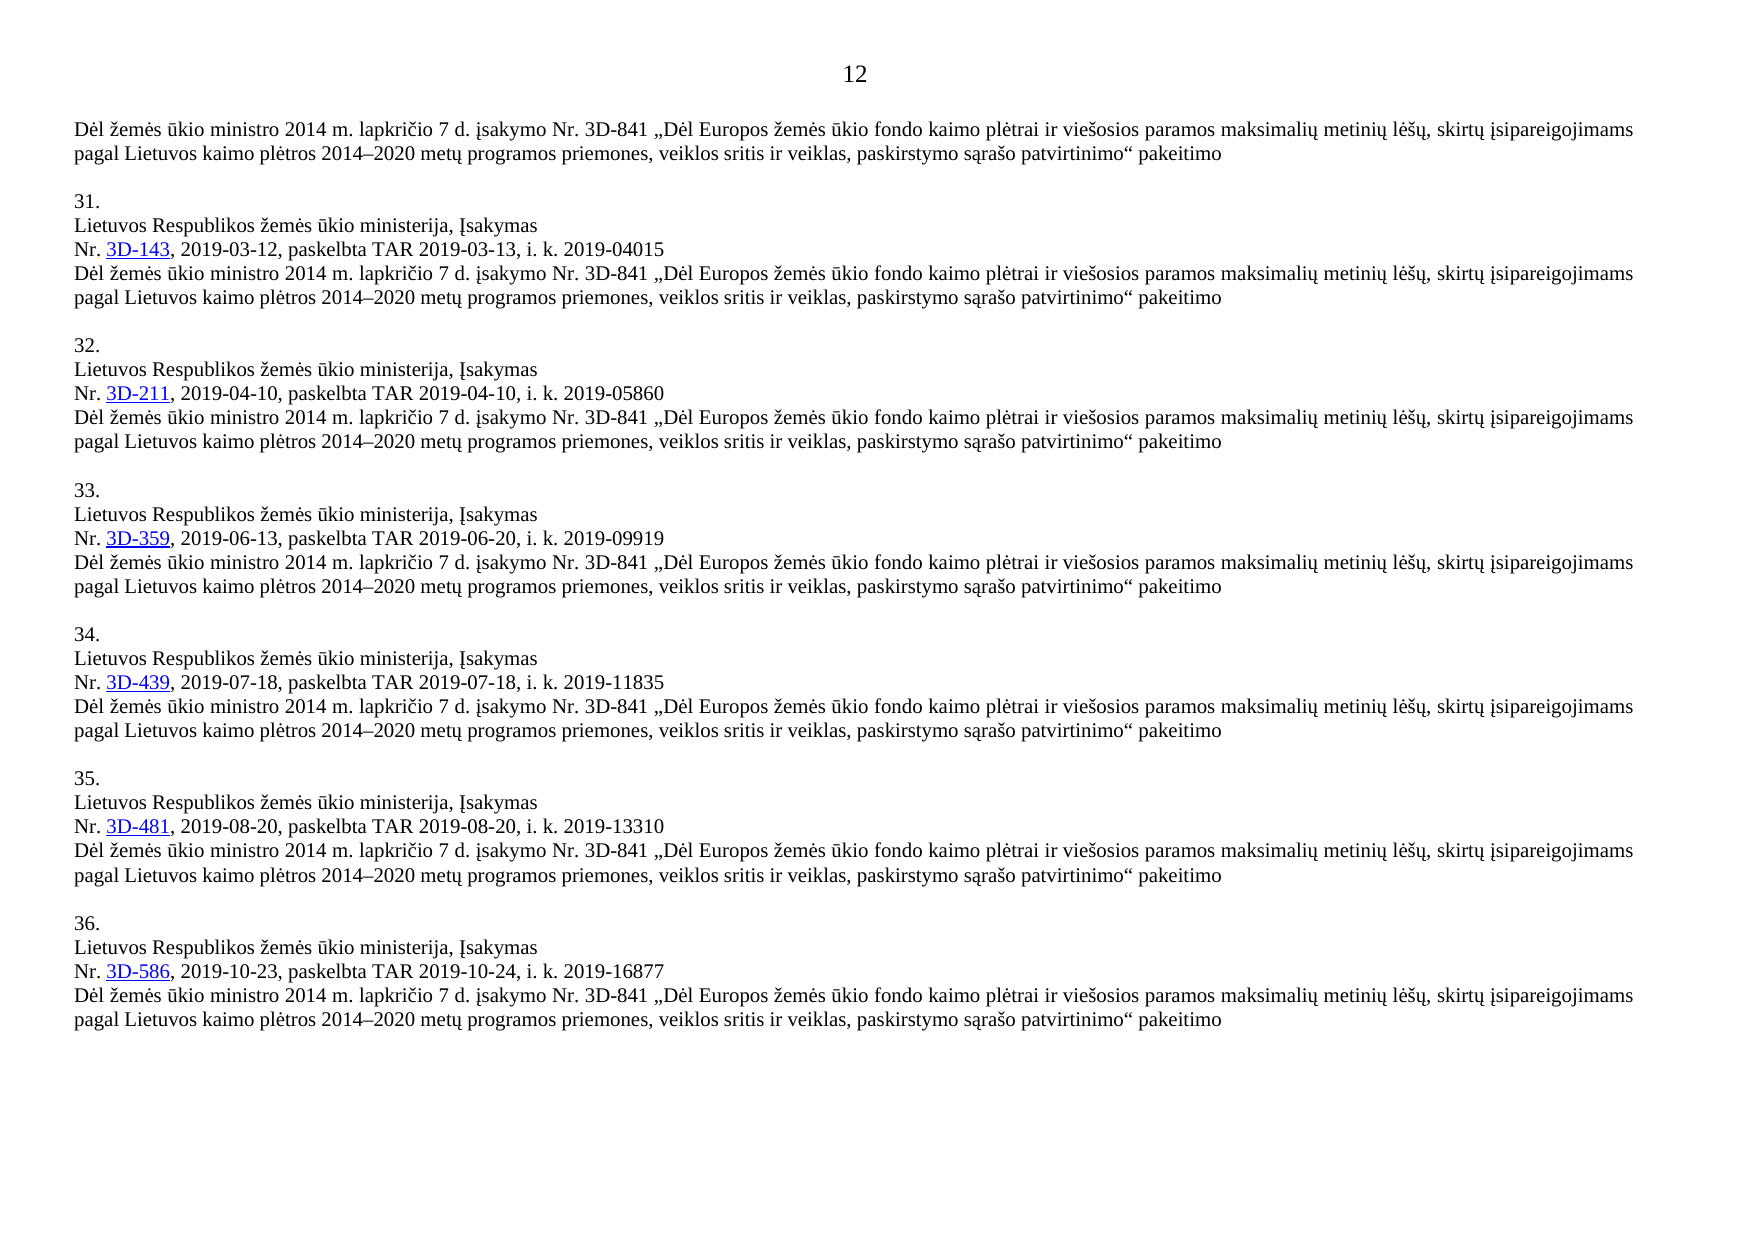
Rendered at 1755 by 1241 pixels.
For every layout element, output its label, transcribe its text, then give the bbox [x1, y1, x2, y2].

text Lietuvos Respublikos žemės ūkio ministerija, Įsakymas [74, 646, 1636, 670]
text Lietuvos Respublikos žemės ūkio ministerija, Įsakymas [74, 935, 1636, 959]
text Dėl žemės ūkio ministro 2014 m. lapkričio 7 d. įsakymo Nr. 3D-841 „Dėl Europos žemės ūkio fondo kaimo plėtrai ir viešosios paramos maksimalių metinių lėšų, skirtų įsipareigojimams pagal Lietuvos kaimo plėtros 2014–2020 metų programos priemones, veiklos sritis ir veiklas, paskirstymo sąrašo patvirtinimo“ pakeitimo [74, 550, 1636, 598]
text Dėl žemės ūkio ministro 2014 m. lapkričio 7 d. įsakymo Nr. 3D-841 „Dėl Europos žemės ūkio fondo kaimo plėtrai ir viešosios paramos maksimalių metinių lėšų, skirtų įsipareigojimams pagal Lietuvos kaimo plėtros 2014–2020 metų programos priemones, veiklos sritis ir veiklas, paskirstymo sąrašo patvirtinimo“ pakeitimo [74, 983, 1636, 1031]
text Nr. 3D-359, 2019-06-13, paskelbta TAR 2019-06-20, i. k. 2019-09919 [74, 526, 1636, 550]
text Dėl žemės ūkio ministro 2014 m. lapkričio 7 d. įsakymo Nr. 3D-841 „Dėl Europos žemės ūkio fondo kaimo plėtrai ir viešosios paramos maksimalių metinių lėšų, skirtų įsipareigojimams pagal Lietuvos kaimo plėtros 2014–2020 metų programos priemones, veiklos sritis ir veiklas, paskirstymo sąrašo patvirtinimo“ pakeitimo [74, 261, 1636, 309]
text Lietuvos Respublikos žemės ūkio ministerija, Įsakymas [74, 790, 1636, 814]
text Lietuvos Respublikos žemės ūkio ministerija, Įsakymas [74, 213, 1636, 237]
text Nr. 3D-481, 2019-08-20, paskelbta TAR 2019-08-20, i. k. 2019-13310 [74, 814, 1636, 838]
text 34. [74, 622, 1636, 646]
text Nr. 3D-439, 2019-07-18, paskelbta TAR 2019-07-18, i. k. 2019-11835 [74, 670, 1636, 694]
text Nr. 3D-586, 2019-10-23, paskelbta TAR 2019-10-24, i. k. 2019-16877 [74, 959, 1636, 983]
text Nr. 3D-211, 2019-04-10, paskelbta TAR 2019-04-10, i. k. 2019-05860 [74, 381, 1636, 405]
text Dėl žemės ūkio ministro 2014 m. lapkričio 7 d. įsakymo Nr. 3D-841 „Dėl Europos žemės ūkio fondo kaimo plėtrai ir viešosios paramos maksimalių metinių lėšų, skirtų įsipareigojimams pagal Lietuvos kaimo plėtros 2014–2020 metų programos priemones, veiklos sritis ir veiklas, paskirstymo sąrašo patvirtinimo“ pakeitimo [74, 117, 1636, 165]
text Dėl žemės ūkio ministro 2014 m. lapkričio 7 d. įsakymo Nr. 3D-841 „Dėl Europos žemės ūkio fondo kaimo plėtrai ir viešosios paramos maksimalių metinių lėšų, skirtų įsipareigojimams pagal Lietuvos kaimo plėtros 2014–2020 metų programos priemones, veiklos sritis ir veiklas, paskirstymo sąrašo patvirtinimo“ pakeitimo [74, 838, 1636, 887]
text 35. [74, 766, 1636, 790]
text Lietuvos Respublikos žemės ūkio ministerija, Įsakymas [74, 357, 1636, 381]
text 36. [74, 911, 1636, 935]
text Lietuvos Respublikos žemės ūkio ministerija, Įsakymas [74, 502, 1636, 526]
text 31. [74, 189, 1636, 213]
text 33. [74, 477, 1636, 502]
text 32. [74, 333, 1636, 357]
text Dėl žemės ūkio ministro 2014 m. lapkričio 7 d. įsakymo Nr. 3D-841 „Dėl Europos žemės ūkio fondo kaimo plėtrai ir viešosios paramos maksimalių metinių lėšų, skirtų įsipareigojimams pagal Lietuvos kaimo plėtros 2014–2020 metų programos priemones, veiklos sritis ir veiklas, paskirstymo sąrašo patvirtinimo“ pakeitimo [74, 405, 1636, 453]
text Nr. 3D-143, 2019-03-12, paskelbta TAR 2019-03-13, i. k. 2019-04015 [74, 237, 1636, 261]
text Dėl žemės ūkio ministro 2014 m. lapkričio 7 d. įsakymo Nr. 3D-841 „Dėl Europos žemės ūkio fondo kaimo plėtrai ir viešosios paramos maksimalių metinių lėšų, skirtų įsipareigojimams pagal Lietuvos kaimo plėtros 2014–2020 metų programos priemones, veiklos sritis ir veiklas, paskirstymo sąrašo patvirtinimo“ pakeitimo [74, 694, 1636, 742]
